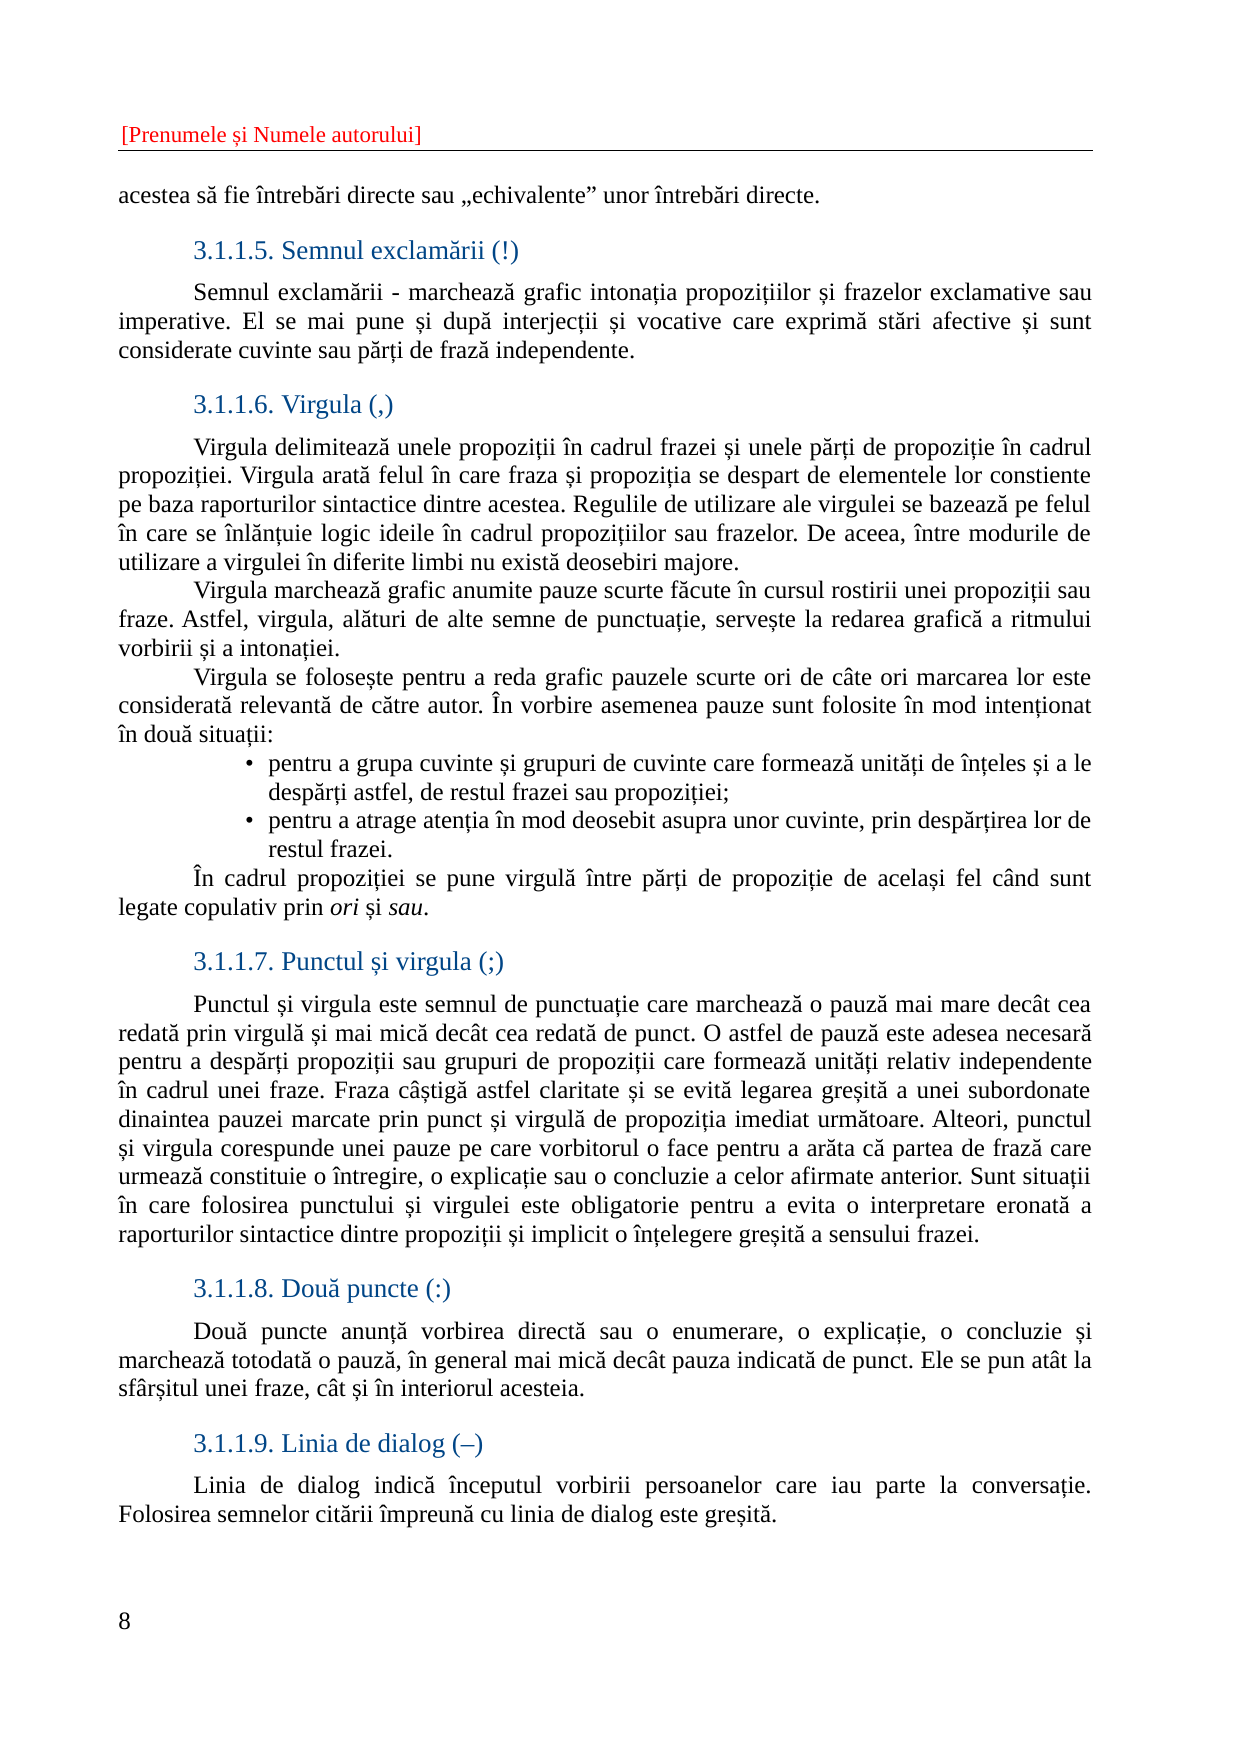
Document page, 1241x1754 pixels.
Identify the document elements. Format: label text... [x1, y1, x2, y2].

subtitle Punctul și virgula (;) [193, 945, 1093, 977]
text Virgula se folosește pentru a reda grafic pauzele scurte ori de câte ori marcarea lor este considerată relevantă de către autor. În vorbire asemenea pauze sunt folosite în mod intenționat în două situații: [118, 662, 1093, 748]
list pentru a grupa cuvinte și grupuri de cuvinte care formează unități de înțeles și a le despărți astfel, de restul frazei sau propoziției; [249, 748, 1093, 806]
list pentru a atrage atenția în mod deosebit asupra unor cuvinte, prin despărțirea lor de restul frazei. [249, 806, 1093, 863]
text Linia de dialog indică începutul vorbirii persoanelor care iau parte la conversație. Folosirea semnelor citării împreună cu linia de dialog este greșită. [118, 1471, 1093, 1528]
text acestea să fie întrebări directe sau „echivalente” unor întrebări directe. [118, 180, 1093, 209]
text Virgula marchează grafic anumite pauze scurte făcute în cursul rostirii unei propoziții sau fraze. Astfel, virgula, alături de alte semne de punctuație, servește la redarea grafică a ritmului vorbirii și a intonației. [118, 576, 1093, 662]
text Punctul și virgula este semnul de punctuație care marchează o pauză mai mare decât cea redată prin virgulă și mai mică decât cea redată de punct. O astfel de pauză este adesea necesară pentru a despărți propoziții sau grupuri de propoziții care formează unități relativ independente în cadrul unei fraze. Fraza câștigă astfel claritate și se evită legarea greșită a unei subordonate dinaintea pauzei marcate prin punct și virgulă de propoziția imediat următoare. Alteori, punctul și virgula corespunde unei pauze pe care vorbitorul o face pentru a arăta că partea de frază care urmează constituie o întregire, o explicație sau o concluzie a celor afirmate anterior. Sunt situații în care folosirea punctului și virgulei este obligatorie pentru a evita o interpretare eronată a raporturilor sintactice dintre propoziții și implicit o înțelegere greșită a sensului frazei. [118, 989, 1093, 1248]
subtitle Semnul exclamării (!) [193, 234, 1093, 265]
subtitle Linia de dialog (–) [193, 1427, 1093, 1458]
text Două puncte anunță vorbirea directă sau o enumerare, o explicație, o concluzie și marchează totodată o pauză, în general mai mică decât pauza indicată de punct. Ele se pun atât la sfârșitul unei fraze, cât și în interiorul acesteia. [118, 1316, 1093, 1402]
text Semnul exclamării - marchează grafic intonația propozițiilor și frazelor exclamative sau imperative. El se mai pune și după interjecții și vocative care exprimă stări afective și sunt considerate cuvinte sau părți de frază independente. [118, 277, 1093, 363]
subtitle Virgula (,) [193, 388, 1093, 419]
text Virgula delimitează unele propoziții în cadrul frazei și unele părți de propoziție în cadrul propoziției. Virgula arată felul în care fraza și propoziția se despart de elementele lor constiente pe baza raporturilor sintactice dintre acestea. Regulile de utilizare ale virgulei se bazează pe felul în care se înlănțuie logic ideile în cadrul propozițiilor sau frazelor. De aceea, între modurile de utilizare a virgulei în diferite limbi nu există deosebiri majore. [118, 432, 1093, 576]
subtitle Două puncte (:) [193, 1272, 1093, 1304]
text În cadrul propoziției se pune virgulă între părți de propoziție de același fel când sunt legate copulativ prin ori și sau. [118, 863, 1093, 921]
